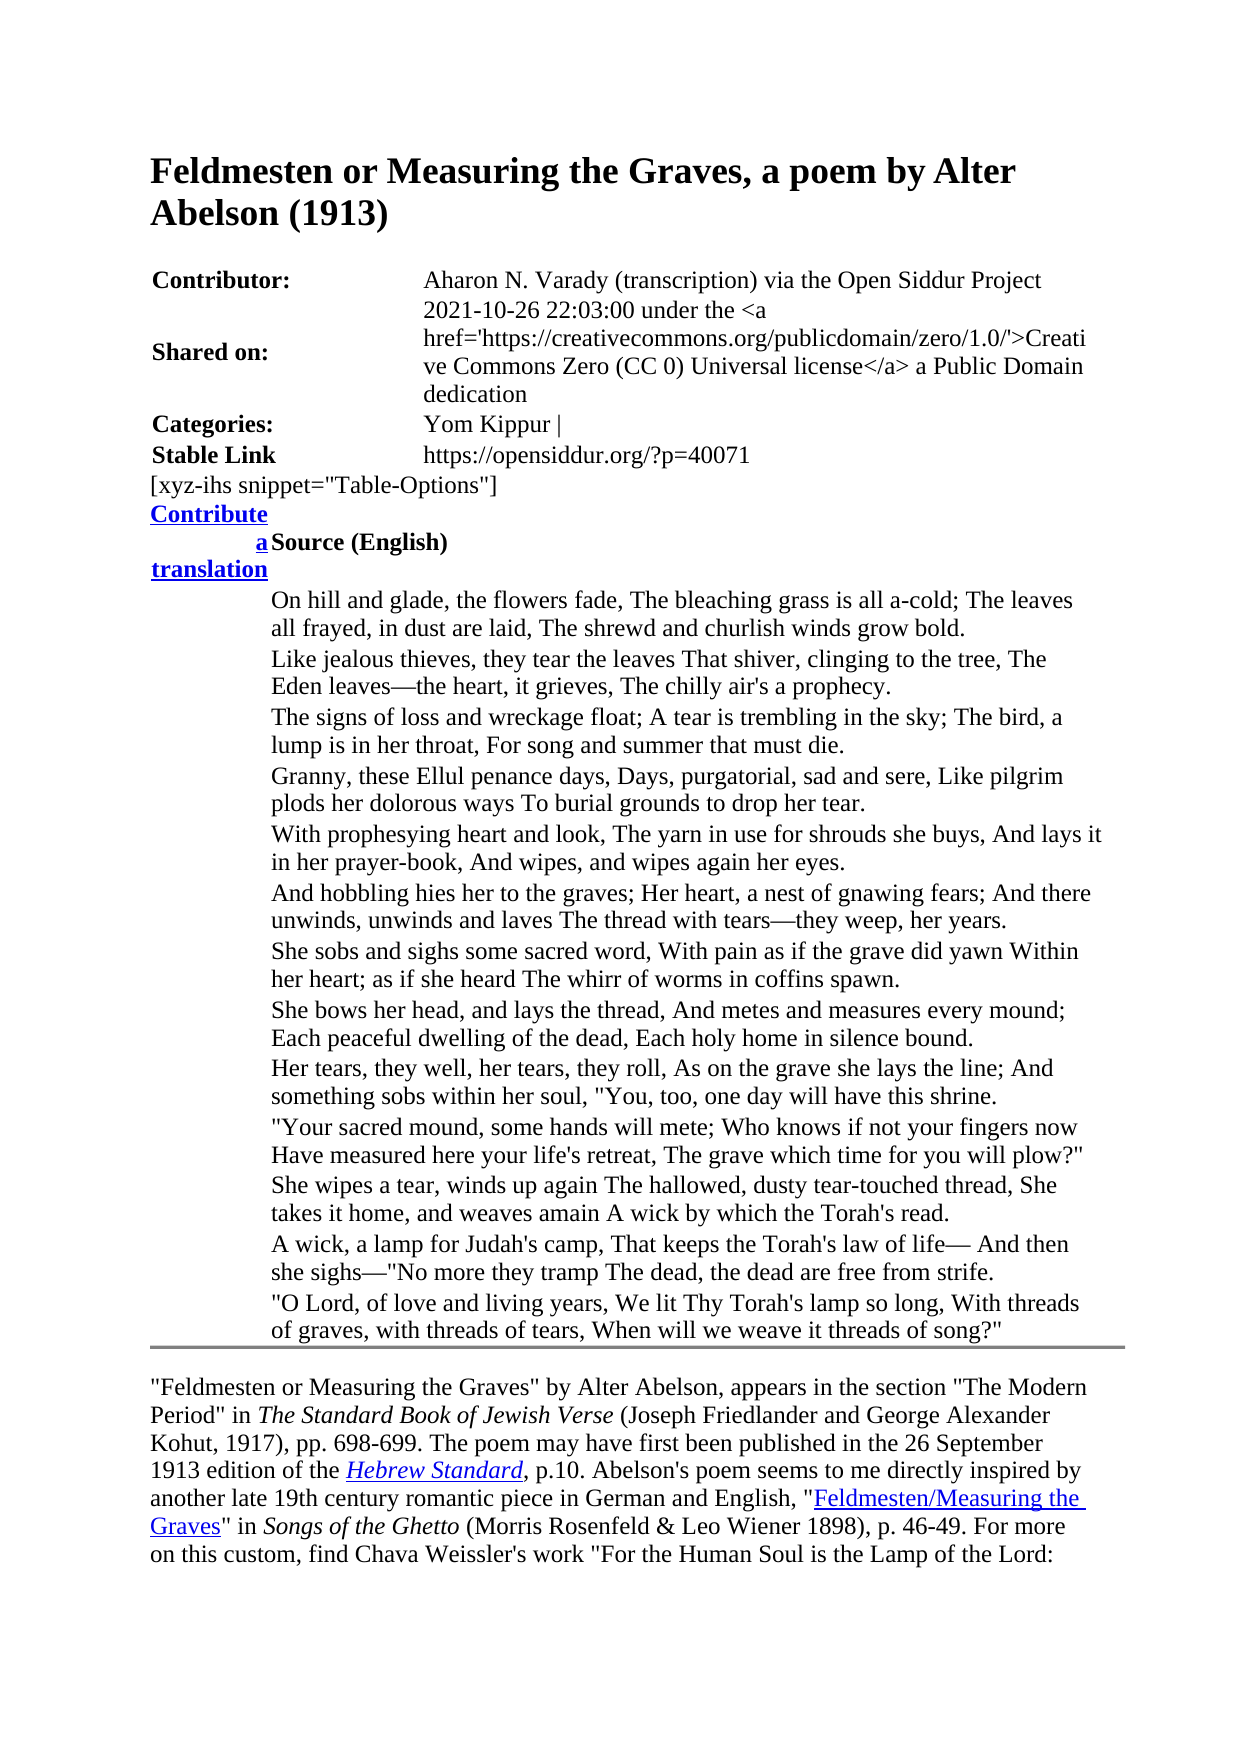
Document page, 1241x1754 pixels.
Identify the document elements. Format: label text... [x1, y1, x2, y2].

table_cell Granny, these Ellul penance days, Days, purgatorial, sad and sere, Like pilgrim plods her dolorous ways To burial grounds to drop her tear. [269, 760, 1105, 819]
table_header Aharon N. Varady (transcription) via the Open Siddur Project [421, 264, 1090, 295]
text [xyz-ihs snippet="Table-Options"] [150, 471, 1090, 498]
table_header Source (English) [269, 499, 1105, 585]
table_cell And hobbling hies her to the graves; Her heart, a nest of gnawing fears; And there unwinds, unwinds and laves The thread with tears—they weep, her years. [269, 878, 1105, 936]
table_cell Stable Link [150, 440, 421, 471]
table_cell On hill and glade, the flowers fade, The bleaching grass is all a-cold; The leaves all frayed, in dust are laid, The shrewd and churlish winds grow bold. [269, 585, 1105, 643]
table_cell [135, 1053, 269, 1112]
table_cell [135, 1170, 269, 1229]
table_cell [135, 936, 269, 994]
table_cell Her tears, they well, her tears, they roll, As on the grave she lays the line; And something sobs within her soul, "You, too, one day will have this shrine. [269, 1053, 1105, 1112]
table_cell [135, 643, 269, 702]
table_cell [135, 760, 269, 819]
table_cell Categories: [150, 409, 421, 440]
table_cell A wick, a lamp for Judah's camp, That keeps the Torah's law of life— And then she sighs—"No more they tramp The dead, the dead are free from strife. [269, 1229, 1105, 1287]
table_cell [135, 819, 269, 877]
table_cell Shared on: [150, 295, 421, 409]
table_cell [135, 1229, 269, 1287]
table_header Contribute a translation [135, 499, 269, 585]
table_header Contributor: [150, 264, 421, 295]
table_cell [135, 585, 269, 643]
table_cell [135, 702, 269, 760]
table_cell 2021-10-26 22:03:00 under the <a href='https://creativecommons.org/publicdomain/zero/1.0/'>Creative Commons Zero (CC 0) Universal license</a> a Public Domain dedication [421, 295, 1090, 409]
table_cell Like jealous thieves, they tear the leaves That shiver, clinging to the tree, The Eden leaves—the heart, it grieves, The chilly air's a prophecy. [269, 643, 1105, 702]
table_cell "Your sacred mound, some hands will mete; Who knows if not your fingers now Have measured here your life's retreat, The grave which time for you will plow?" [269, 1112, 1105, 1170]
table_cell With prophesying heart and look, The yarn in use for shrouds she buys, And lays it in her prayer-book, And wipes, and wipes again her eyes. [269, 819, 1105, 877]
table_cell https://opensiddur.org/?p=40071 [421, 440, 1090, 471]
table_cell "O Lord, of love and living years, We lit Thy Torah's lamp so long, With threads of graves, with threads of tears, When will we weave it threads of song?" [269, 1287, 1105, 1345]
table_cell She sobs and sighs some sacred word, With pain as if the grave did yawn Within her heart; as if she heard The whirr of worms in coffins spawn. [269, 936, 1105, 994]
table_cell The signs of loss and wreckage float; A tear is trembling in the sky; The bird, a lump is in her throat, For song and summer that must die. [269, 702, 1105, 760]
table_cell She bows her head, and lays the thread, And metes and measures every mound; Each peaceful dwelling of the dead, Each holy home in silence bound. [269, 995, 1105, 1053]
table_cell [135, 995, 269, 1053]
text "Feldmesten or Measuring the Graves" by Alter Abelson, appears in the section "The Modern Period" in The Standard Book of Jewish Verse (Joseph Friedlander and George Alexander Kohut, 1917), pp. 698-699. The poem may have first been published in the 26 September 1913 edition of the Hebrew Standard, p.10. Abelson's poem seems to me directly inspired by another late 19th century romantic piece in German and English, "Feldmesten/Measuring the Graves" in Songs of the Ghetto (Morris Rosenfeld & Leo Wiener 1898), p. 46-49. For more on this custom, find Chava Weissler's work "For the Human Soul is the Lamp of the Lord: [150, 1373, 1090, 1567]
subtitle Feldmesten or Measuring the Graves, a poem by Alter Abelson (1913) [150, 150, 1090, 233]
table_cell [135, 1287, 269, 1346]
table_cell Yom Kippur | [421, 409, 1090, 440]
table_cell She wipes a tear, winds up again The hallowed, dusty tear-touched thread, She takes it home, and weaves amain A wick by which the Torah's read. [269, 1170, 1105, 1229]
table_cell [135, 878, 269, 936]
table_cell [135, 1112, 269, 1170]
